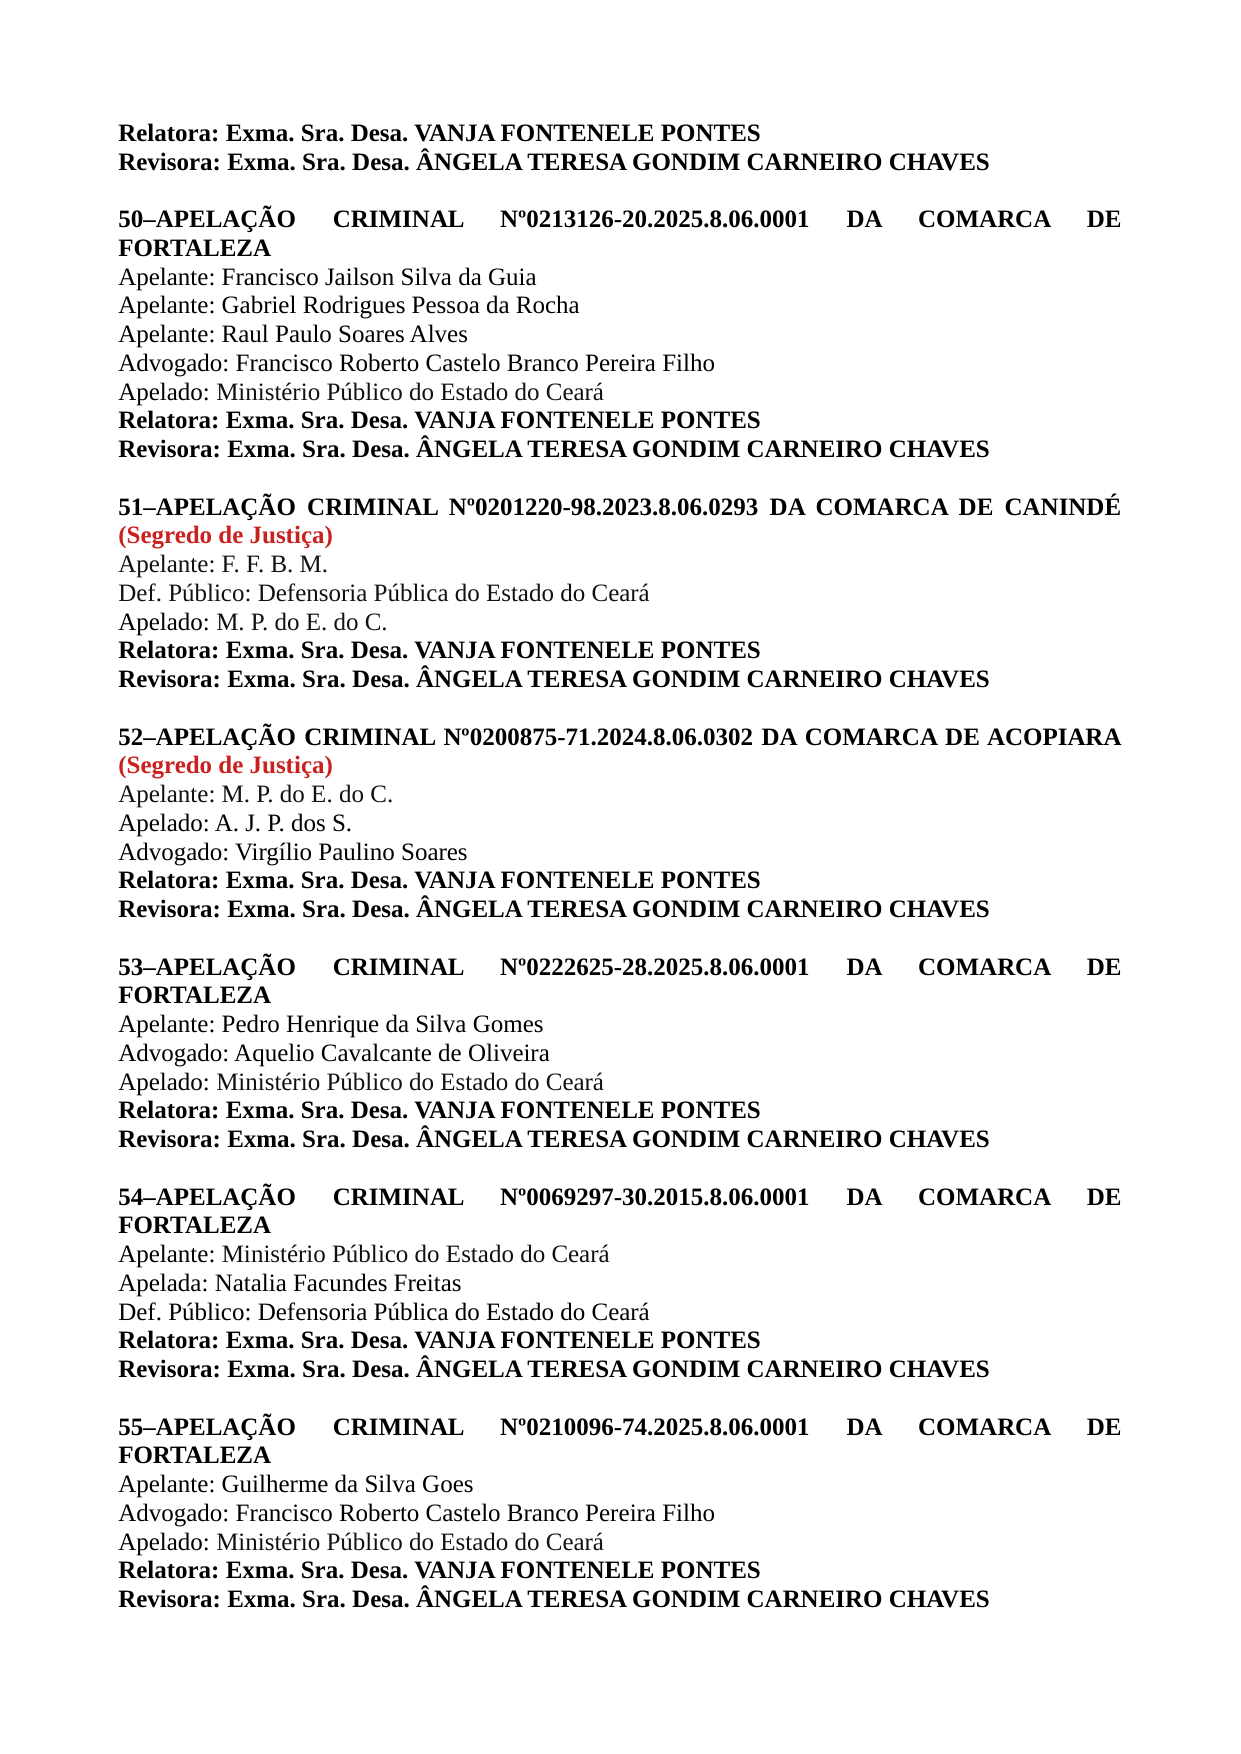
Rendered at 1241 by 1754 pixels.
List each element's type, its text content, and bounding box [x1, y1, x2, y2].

text Relatora: Exma. Sra. Desa. VANJA FONTENELE PONTES [118, 636, 1122, 664]
text Revisora: Exma. Sra. Desa. ÂNGELA TERESA GONDIM CARNEIRO CHAVES [118, 1354, 1122, 1383]
text 54–APELAÇÃO CRIMINAL Nº0069297-30.2015.8.06.0001 DA COMARCA DE FORTALEZA [118, 1182, 1122, 1239]
text 53–APELAÇÃO CRIMINAL Nº0222625-28.2025.8.06.0001 DA COMARCA DE FORTALEZA [118, 952, 1122, 1009]
text Revisora: Exma. Sra. Desa. ÂNGELA TERESA GONDIM CARNEIRO CHAVES [118, 664, 1122, 693]
text Revisora: Exma. Sra. Desa. ÂNGELA TERESA GONDIM CARNEIRO CHAVES [118, 1124, 1122, 1153]
text Apelante: Gabriel Rodrigues Pessoa da Rocha [118, 291, 1122, 319]
text Advogado: Aquelio Cavalcante de Oliveira [118, 1038, 1122, 1067]
text Advogado: Francisco Roberto Castelo Branco Pereira Filho [118, 1498, 1122, 1527]
text Advogado: Francisco Roberto Castelo Branco Pereira Filho [118, 348, 1122, 377]
text Apelante: M. P. do E. do C. [118, 779, 1122, 808]
text Apelante: Guilherme da Silva Goes [118, 1469, 1122, 1498]
text 55–APELAÇÃO CRIMINAL Nº0210096-74.2025.8.06.0001 DA COMARCA DE FORTALEZA [118, 1412, 1122, 1469]
text Apelada: Natalia Facundes Freitas [118, 1268, 1122, 1297]
text 51–APELAÇÃO CRIMINAL Nº0201220-98.2023.8.06.0293 DA COMARCA DE CANINDÉ (Segredo de Justiça) [118, 492, 1122, 549]
text Apelante: Pedro Henrique da Silva Gomes [118, 1009, 1122, 1038]
text Advogado: Virgílio Paulino Soares [118, 837, 1122, 866]
text Relatora: Exma. Sra. Desa. VANJA FONTENELE PONTES [118, 118, 1122, 147]
text Apelado: Ministério Público do Estado do Ceará [118, 377, 1122, 406]
text Relatora: Exma. Sra. Desa. VANJA FONTENELE PONTES [118, 866, 1122, 894]
text 50–APELAÇÃO CRIMINAL Nº0213126-20.2025.8.06.0001 DA COMARCA DE FORTALEZA [118, 204, 1122, 262]
text Revisora: Exma. Sra. Desa. ÂNGELA TERESA GONDIM CARNEIRO CHAVES [118, 894, 1122, 923]
text Relatora: Exma. Sra. Desa. VANJA FONTENELE PONTES [118, 1096, 1122, 1124]
text Apelado: A. J. P. dos S. [118, 808, 1122, 837]
text Apelante: Francisco Jailson Silva da Guia [118, 262, 1122, 291]
text Apelado: Ministério Público do Estado do Ceará [118, 1527, 1122, 1556]
text Relatora: Exma. Sra. Desa. VANJA FONTENELE PONTES [118, 1556, 1122, 1584]
text Relatora: Exma. Sra. Desa. VANJA FONTENELE PONTES [118, 1326, 1122, 1354]
text Revisora: Exma. Sra. Desa. ÂNGELA TERESA GONDIM CARNEIRO CHAVES [118, 434, 1122, 463]
text Def. Público: Defensoria Pública do Estado do Ceará [118, 578, 1122, 607]
text Def. Público: Defensoria Pública do Estado do Ceará [118, 1297, 1122, 1326]
text Apelante: Ministério Público do Estado do Ceará [118, 1239, 1122, 1268]
text Apelado: Ministério Público do Estado do Ceará [118, 1067, 1122, 1096]
text Relatora: Exma. Sra. Desa. VANJA FONTENELE PONTES [118, 406, 1122, 434]
text Apelante: Raul Paulo Soares Alves [118, 319, 1122, 348]
text Apelado: M. P. do E. do C. [118, 607, 1122, 636]
text Apelante: F. F. B. M. [118, 549, 1122, 578]
text 52–APELAÇÃO CRIMINAL Nº0200875-71.2024.8.06.0302 DA COMARCA DE ACOPIARA (Segredo de Justiça) [118, 722, 1122, 779]
text Revisora: Exma. Sra. Desa. ÂNGELA TERESA GONDIM CARNEIRO CHAVES [118, 1584, 1122, 1613]
text Revisora: Exma. Sra. Desa. ÂNGELA TERESA GONDIM CARNEIRO CHAVES [118, 147, 1122, 176]
